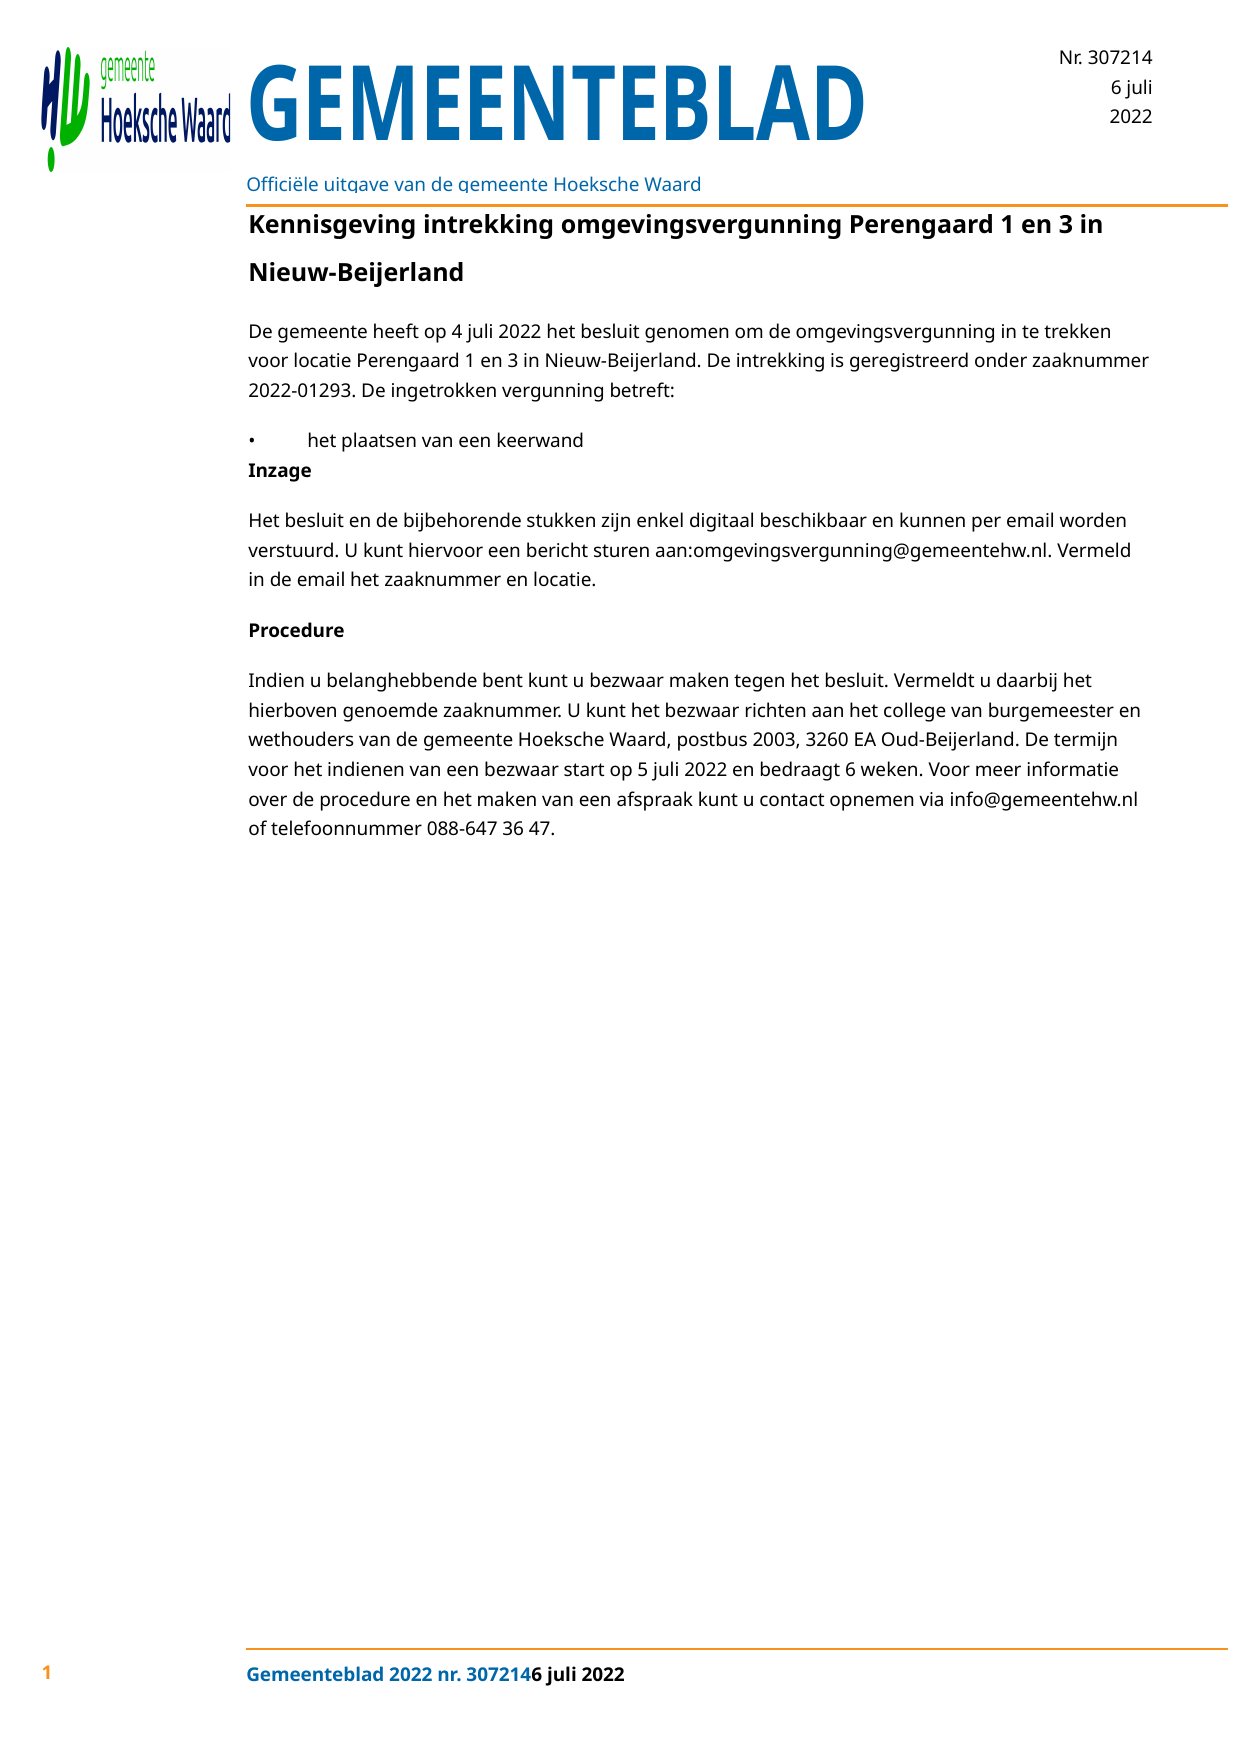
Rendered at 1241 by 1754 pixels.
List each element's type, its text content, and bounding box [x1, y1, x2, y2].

text Indien u belanghebbende bent kunt u bezwaar maken tegen het besluit. Vermeldt u daarbij het hierboven genoemde zaaknummer. U kunt het bezwaar richten aan het college van burgemeester en wethouders van de gemeente Hoeksche Waard, postbus 2003, 3260 EA Oud-Beijerland. De termijn voor het indienen van een bezwaar start op 5 juli 2022 en bedraagt 6 weken. Voor meer informatie over de procedure en het maken van een afspraak kunt u contact opnemen via info@gemeentehw.nl of telefoonnummer 088-647 36 47. [248, 667, 1152, 841]
text Kennisgeving intrekking omgevingsvergunning Perengaard 1 en 3 in Nieuw-Beijerland [248, 207, 1152, 288]
picture [41, 47, 231, 172]
text Inzage [248, 457, 1152, 483]
text Procedure [248, 617, 1152, 643]
text De gemeente heeft op 4 juli 2022 het besluit genomen om de omgevingsvergunning in te trekken voor locatie Perengaard 1 en 3 in Nieuw-Beijerland. De intrekking is geregistreerd onder zaaknummer 2022-01293. De ingetrokken vergunning betreft: [248, 318, 1152, 403]
text Het besluit en de bijbehorende stukken zijn enkel digitaal beschikbaar en kunnen per email worden verstuurd. U kunt hiervoor een bericht sturen aan:omgevingsvergunning@gemeentehw.nl. Vermeld in de email het zaaknummer en locatie. [248, 507, 1152, 592]
list het plaatsen van een keerwand [248, 427, 1152, 453]
